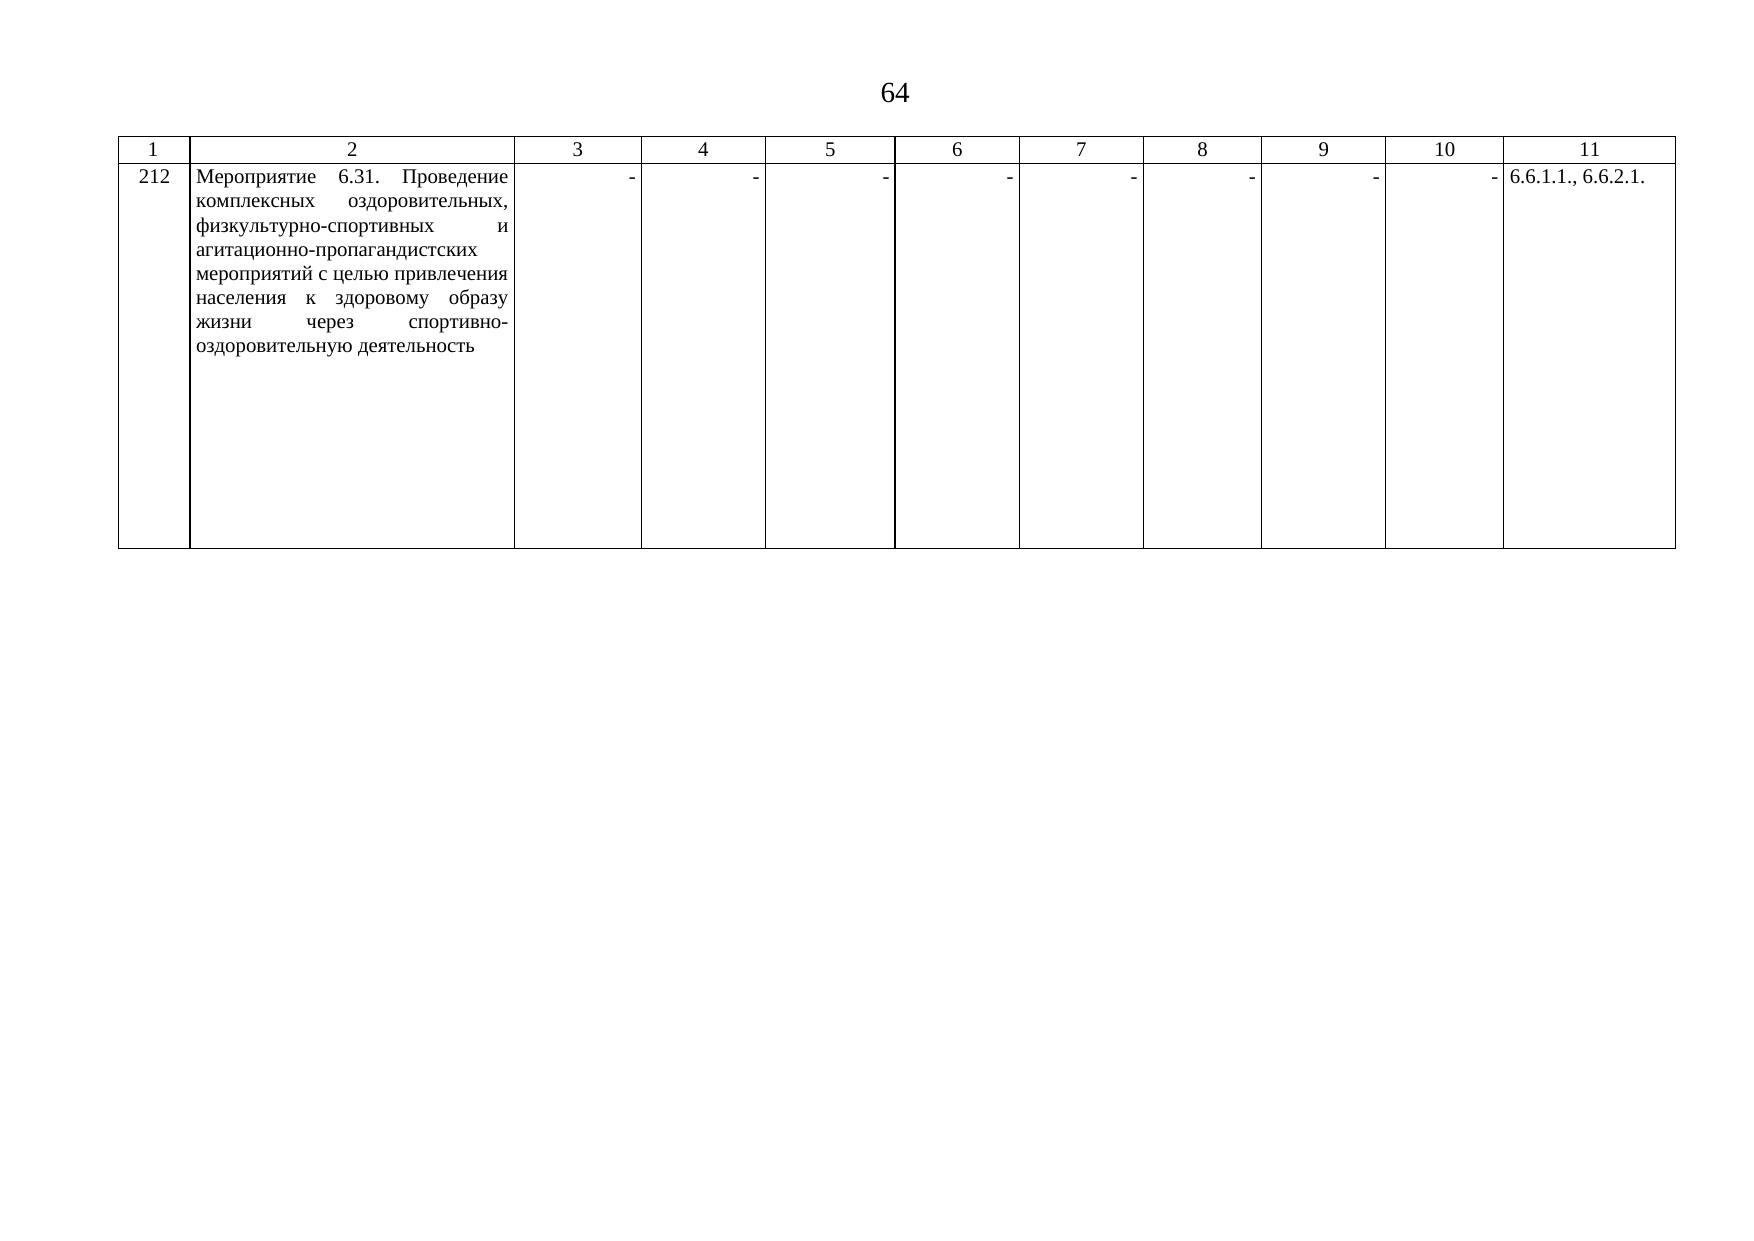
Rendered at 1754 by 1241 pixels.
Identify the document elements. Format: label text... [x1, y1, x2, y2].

table_cell - [1020, 164, 1143, 548]
table_header 6 [896, 137, 1019, 163]
table_cell - [1386, 164, 1503, 548]
table_cell - [1262, 164, 1385, 548]
table_header 2 [191, 137, 514, 163]
table_header 4 [642, 137, 765, 163]
table_cell - [1144, 164, 1261, 548]
table_header 10 [1386, 137, 1503, 163]
table_header 11 [1504, 137, 1675, 163]
table_cell - [515, 164, 641, 548]
table_header 8 [1144, 137, 1261, 163]
table_cell - [896, 164, 1019, 548]
table_cell - [642, 164, 765, 548]
table_cell 6.6.1.1., 6.6.2.1. [1504, 164, 1675, 548]
table_cell 212 [119, 164, 189, 548]
table_header 3 [515, 137, 641, 163]
table_header 1 [119, 137, 189, 163]
table_header 9 [1262, 137, 1385, 163]
table_cell Мероприятие 6.31. Проведение комплексных оздоровительных, физкультурно-спортивных и агитационно-пропагандистских мероприятий с целью привлечения населения к здоровому образу жизни через спортивно-оздоровительную деятельность [191, 164, 514, 548]
table_header 7 [1020, 137, 1143, 163]
table_header 5 [766, 137, 894, 163]
table_cell - [766, 164, 894, 548]
